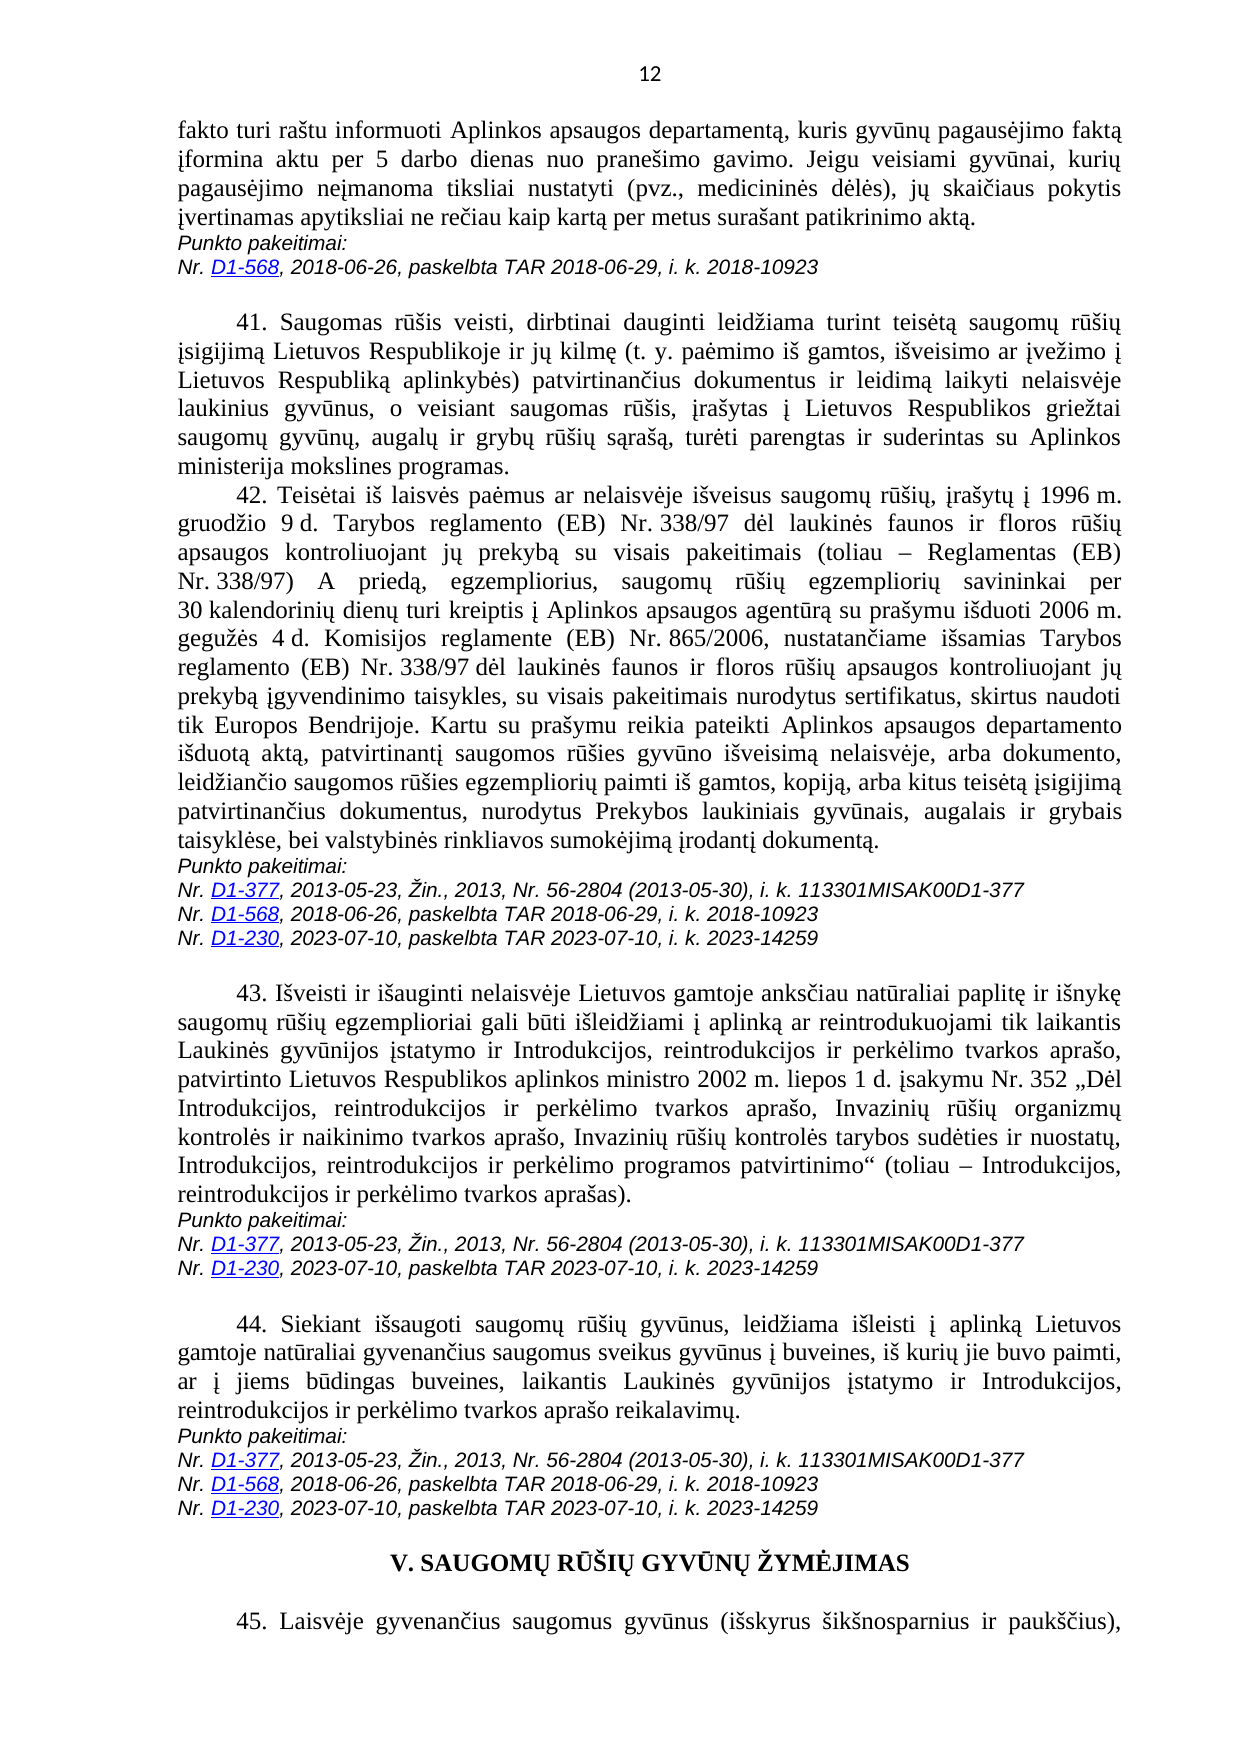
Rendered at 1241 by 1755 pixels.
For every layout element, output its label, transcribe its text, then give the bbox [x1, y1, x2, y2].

text Nr. D1-230, 2023-07-10, paskelbta TAR 2023-07-10, i. k. 2023-14259 [177, 1256, 1122, 1280]
text 41. Saugomas rūšis veisti, dirbtinai dauginti leidžiama turint teisėtą saugomų rūšių įsigijimą Lietuvos Respublikoje ir jų kilmę (t. y. paėmimo iš gamtos, išveisimo ar įvežimo į Lietuvos Respubliką aplinkybės) patvirtinančius dokumentus ir leidimą laikyti nelaisvėje laukinius gyvūnus, o veisiant saugomas rūšis, įrašytas į Lietuvos Respublikos griežtai saugomų gyvūnų, augalų ir grybų rūšių sąrašą, turėti parengtas ir suderintas su Aplinkos ministerija mokslines programas. [177, 307, 1122, 480]
text 45. Laisvėje gyvenančius saugomus gyvūnus (išskyrus šikšnosparnius ir paukščius), [177, 1606, 1122, 1634]
text Punkto pakeitimai: [177, 1208, 1122, 1232]
text 42. Teisėtai iš laisvės paėmus ar nelaisvėje išveisus saugomų rūšių, įrašytų į 1996 m. gruodžio 9 d. Tarybos reglamento (EB) Nr. 338/97 dėl laukinės faunos ir floros rūšių apsaugos kontroliuojant jų prekybą su visais pakeitimais (toliau – Reglamentas (EB) Nr. 338/97) A priedą, egzempliorius, saugomų rūšių egzempliorių savininkai per 30 kalendorinių dienų turi kreiptis į Aplinkos apsaugos agentūrą su prašymu išduoti 2006 m. gegužės 4 d. Komisijos reglamente (EB) Nr. 865/2006, nustatančiame išsamias Tarybos reglamento (EB) Nr. 338/97 dėl laukinės faunos ir floros rūšių apsaugos kontroliuojant jų prekybą įgyvendinimo taisykles, su visais pakeitimais nurodytus sertifikatus, skirtus naudoti tik Europos Bendrijoje. Kartu su prašymu reikia pateikti Aplinkos apsaugos departamento išduotą aktą, patvirtinantį saugomos rūšies gyvūno išveisimą nelaisvėje, arba dokumento, leidžiančio saugomos rūšies egzempliorių paimti iš gamtos, kopiją, arba kitus teisėtą įsigijimą patvirtinančius dokumentus, nurodytus Prekybos laukiniais gyvūnais, augalais ir grybais taisyklėse, bei valstybinės rinkliavos sumokėjimą įrodantį dokumentą. [177, 480, 1122, 853]
text V. SAUGOMŲ RŪŠIŲ GYVŪNŲ ŽYMĖJIMAS [177, 1548, 1122, 1577]
text Nr. D1-568, 2018-06-26, paskelbta TAR 2018-06-29, i. k. 2018-10923 [177, 1472, 1122, 1496]
text Nr. D1-568, 2018-06-26, paskelbta TAR 2018-06-29, i. k. 2018-10923 [177, 254, 1122, 278]
text Nr. D1-568, 2018-06-26, paskelbta TAR 2018-06-29, i. k. 2018-10923 [177, 901, 1122, 925]
text Nr. D1-230, 2023-07-10, paskelbta TAR 2023-07-10, i. k. 2023-14259 [177, 1496, 1122, 1519]
text Nr. D1-377, 2013-05-23, Žin., 2013, Nr. 56-2804 (2013-05-30), i. k. 113301MISAK00D1-377 [177, 1448, 1122, 1472]
text Nr. D1-377, 2013-05-23, Žin., 2013, Nr. 56-2804 (2013-05-30), i. k. 113301MISAK00D1-377 [177, 1232, 1122, 1256]
text Nr. D1-377, 2013-05-23, Žin., 2013, Nr. 56-2804 (2013-05-30), i. k. 113301MISAK00D1-377 [177, 877, 1122, 901]
text Nr. D1-230, 2023-07-10, paskelbta TAR 2023-07-10, i. k. 2023-14259 [177, 925, 1122, 949]
text fakto turi raštu informuoti Aplinkos apsaugos departamentą, kuris gyvūnų pagausėjimo faktą įformina aktu per 5 darbo dienas nuo pranešimo gavimo. Jeigu veisiami gyvūnai, kurių pagausėjimo neįmanoma tiksliai nustatyti (pvz., medicininės dėlės), jų skaičiaus pokytis įvertinamas apytiksliai ne rečiau kaip kartą per metus surašant patikrinimo aktą. [177, 116, 1122, 231]
text 44. Siekiant išsaugoti saugomų rūšių gyvūnus, leidžiama išleisti į aplinką Lietuvos gamtoje natūraliai gyvenančius saugomus sveikus gyvūnus į buveines, iš kurių jie buvo paimti, ar į jiems būdingas buveines, laikantis Laukinės gyvūnijos įstatymo ir Introdukcijos, reintrodukcijos ir perkėlimo tvarkos aprašo reikalavimų. [177, 1309, 1122, 1424]
text Punkto pakeitimai: [177, 1424, 1122, 1448]
text Punkto pakeitimai: [177, 853, 1122, 877]
text 43. Išveisti ir išauginti nelaisvėje Lietuvos gamtoje anksčiau natūraliai paplitę ir išnykę saugomų rūšių egzemplioriai gali būti išleidžiami į aplinką ar reintrodukuojami tik laikantis Laukinės gyvūnijos įstatymo ir Introdukcijos, reintrodukcijos ir perkėlimo tvarkos aprašo, patvirtinto Lietuvos Respublikos aplinkos ministro 2002 m. liepos 1 d. įsakymu Nr. 352 „Dėl Introdukcijos, reintrodukcijos ir perkėlimo tvarkos aprašo, Invazinių rūšių organizmų kontrolės ir naikinimo tvarkos aprašo, Invazinių rūšių kontrolės tarybos sudėties ir nuostatų, Introdukcijos, reintrodukcijos ir perkėlimo programos patvirtinimo“ (toliau – Introdukcijos, reintrodukcijos ir perkėlimo tvarkos aprašas). [177, 978, 1122, 1208]
text Punkto pakeitimai: [177, 231, 1122, 254]
